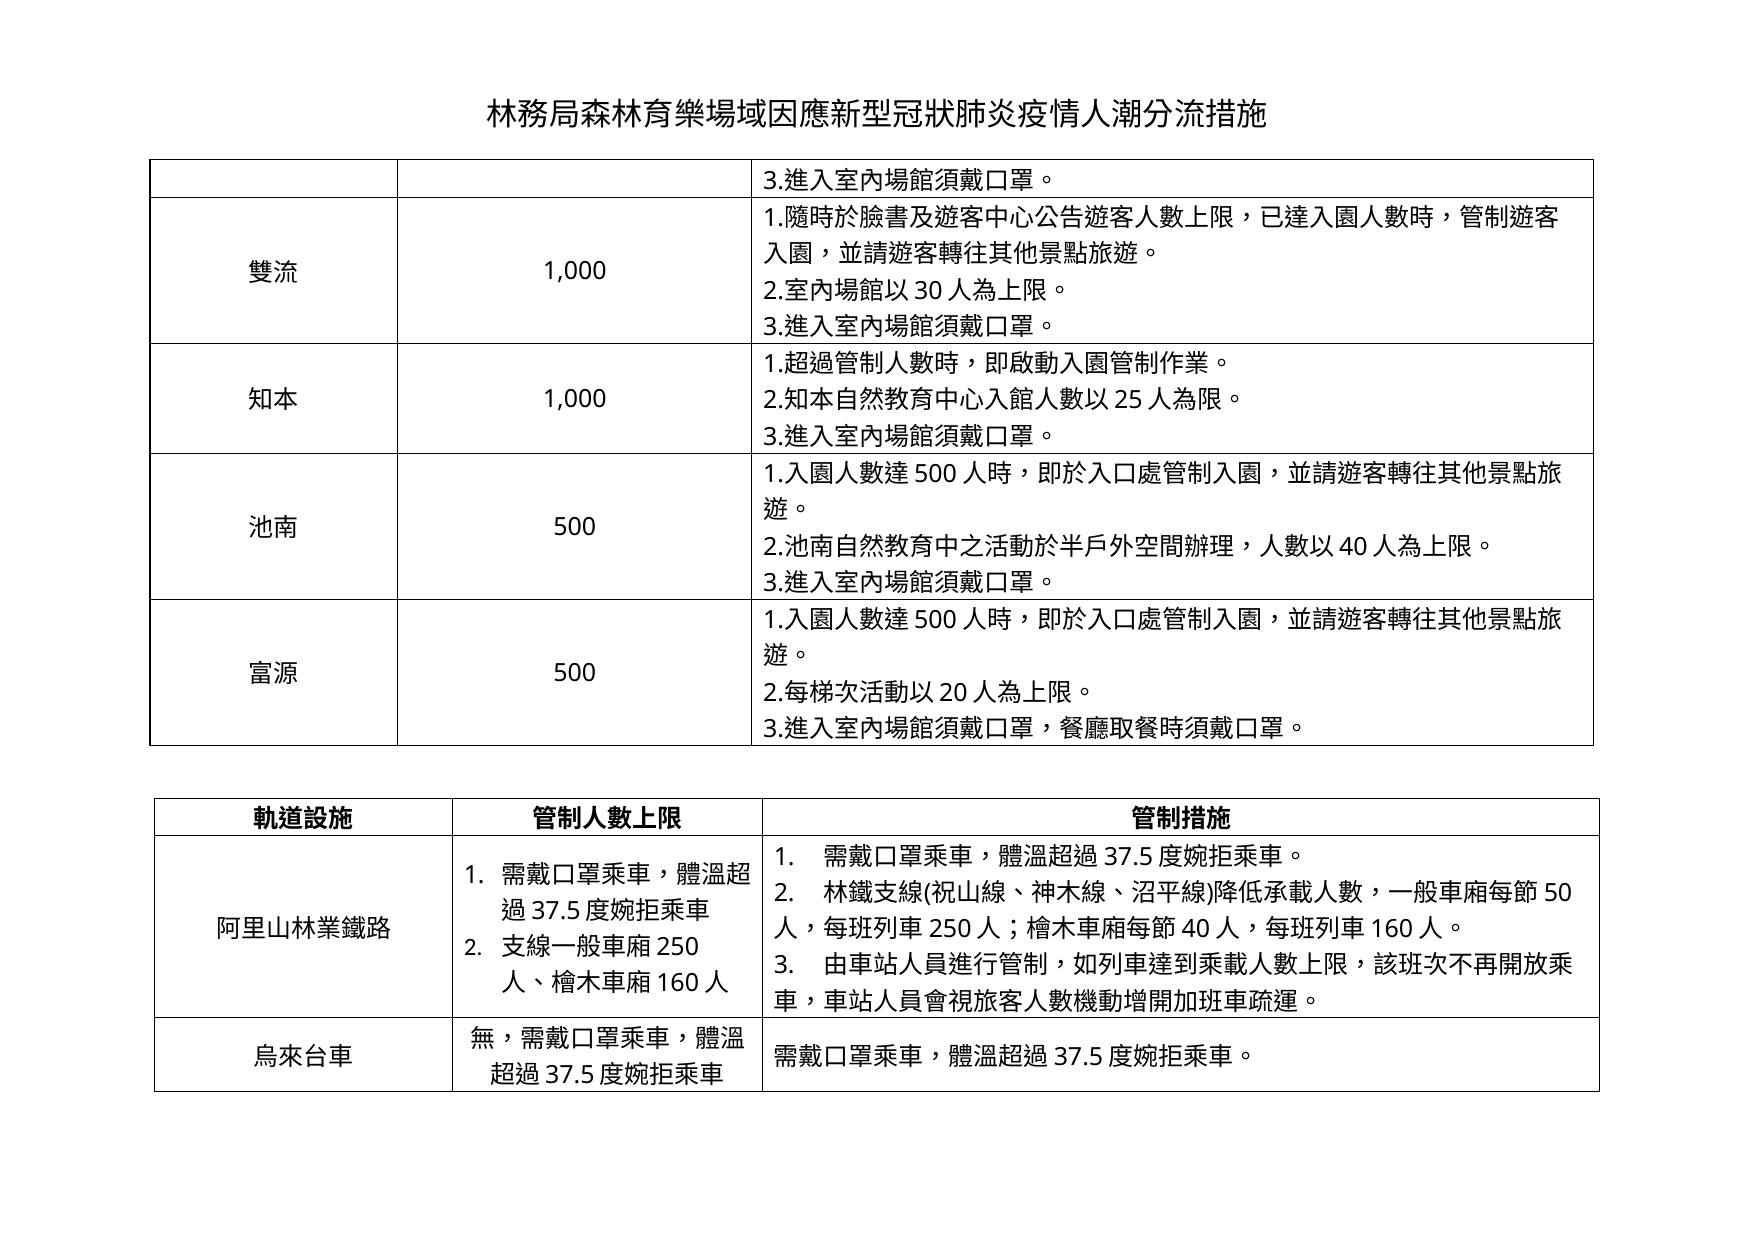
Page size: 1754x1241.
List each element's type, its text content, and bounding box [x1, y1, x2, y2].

table_cell 1,000 [398, 344, 751, 452]
table_cell 雙流 [151, 198, 397, 343]
table_cell 無，需戴口罩乘車，體溫超過37.5度婉拒乘車 [453, 1018, 762, 1091]
table_header 管制人數上限 [453, 799, 762, 835]
table_cell 需戴口罩乘車，體溫超過37.5度婉拒乘車。 [763, 1018, 1599, 1091]
table_cell 阿里山林業鐵路 [155, 836, 452, 1017]
table_cell 烏來台車 [155, 1018, 452, 1091]
table_cell 知本 [151, 344, 397, 452]
table_cell 池南 [151, 454, 397, 598]
table_cell 3.進入室內場館須戴口罩。 [752, 160, 1593, 197]
table_cell 富源 [151, 600, 397, 744]
table_cell 1.隨時於臉書及遊客中心公告遊客人數上限，已達入園人數時，管制遊客入園，並請遊客轉往其他景點旅遊。 2.室內場館以30人為上限。 3.進入室內場館須戴口罩。 [752, 198, 1593, 343]
table_header 管制措施 [763, 799, 1599, 835]
table_cell [151, 160, 397, 197]
table_cell 500 [398, 600, 751, 744]
table_cell 1.入園人數達500人時，即於入口處管制入園，並請遊客轉往其他景點旅遊。 2.池南自然教育中之活動於半戶外空間辦理，人數以40人為上限。 3.進入室內場館須戴口罩。 [752, 454, 1593, 598]
table_cell 1.超過管制人數時，即啟動入園管制作業。 2.知本自然教育中心入館人數以25人為限。 3.進入室內場館須戴口罩。 [752, 344, 1593, 452]
table_cell 1. 需戴口罩乘車，體溫超過37.5度婉拒乘車。 2. 林鐵支線(祝山線、神木線、沼平線)降低承載人數，一般車廂每節50人，每班列車250人；檜木車廂每節40人，每班列車160人。 3. 由車站人員進行管制，如列車達到乘載人數上限，該班次不再開放乘車，車站人員會視旅客人數機動增開加班車疏運。 [763, 836, 1599, 1017]
table_cell 需戴口罩乘車，體溫超過37.5度婉拒乘車 支線一般車廂250人、檜木車廂160人 [453, 836, 762, 1017]
table_cell 1,000 [398, 198, 751, 343]
table_cell 500 [398, 454, 751, 598]
table_cell 1.入園人數達500人時，即於入口處管制入園，並請遊客轉往其他景點旅遊。 2.每梯次活動以20人為上限。 3.進入室內場館須戴口罩，餐廳取餐時須戴口罩。 [752, 600, 1593, 744]
table_cell [398, 160, 751, 197]
table_header 軌道設施 [155, 799, 452, 835]
